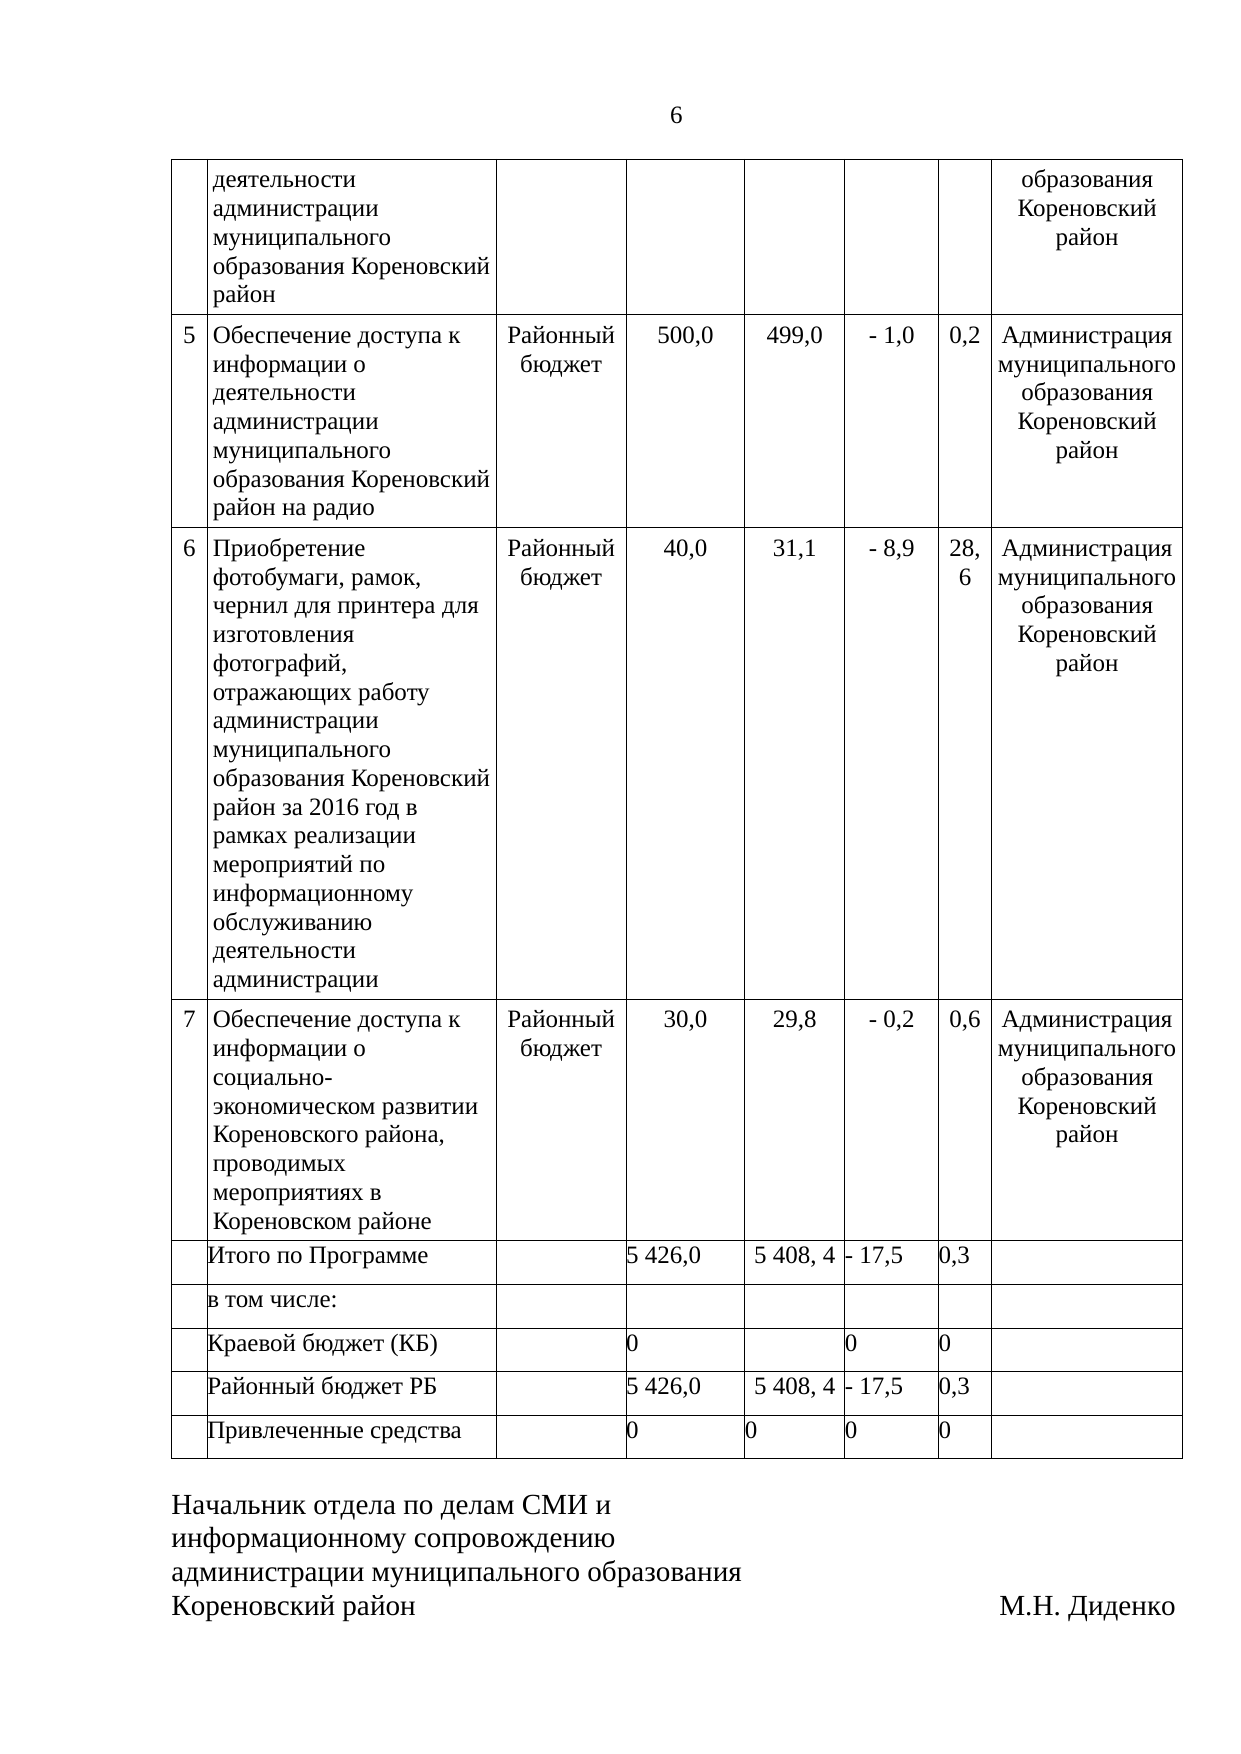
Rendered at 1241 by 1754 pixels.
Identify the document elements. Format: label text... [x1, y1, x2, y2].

table_cell - 1,0 [845, 315, 938, 527]
table_cell 0 [845, 1416, 938, 1458]
table_cell [497, 1241, 626, 1284]
table_cell 0 [627, 1416, 744, 1458]
table_cell [992, 1329, 1182, 1371]
table_cell 0 [745, 1416, 844, 1458]
table_cell - 8,9 [845, 528, 938, 999]
table_cell Обеспечение доступа к информации о социально-экономическом развитии Кореновского района, проводимых мероприятиях в Кореновском районе [208, 1000, 496, 1240]
table_cell Приобретение фотобумаги, рамок, чернил для принтера для изготовления фотографий, отражающих работу администрации муниципального образования Кореновский район за 2016 год в рамках реализации мероприятий по информационному обслуживанию деятельности администрации [208, 528, 496, 999]
table_cell [992, 1285, 1182, 1327]
table_cell [172, 160, 207, 314]
table_cell [497, 1329, 626, 1371]
table_cell Администрация муниципального образования Кореновский район [992, 1000, 1182, 1240]
table_cell Районный бюджет [497, 528, 626, 999]
table_cell Районный бюджет [497, 315, 626, 527]
table_cell [627, 160, 744, 314]
table_cell [627, 1285, 744, 1327]
table_cell [745, 1285, 844, 1327]
text Начальник отдела по делам СМИ и [171, 1487, 1181, 1521]
table_cell [939, 1285, 991, 1327]
table_cell Районный бюджет РБ [208, 1372, 496, 1414]
table_cell деятельности администрации муниципального образования Кореновский район [208, 160, 496, 314]
table_cell 31,1 [745, 528, 844, 999]
table_cell Районный бюджет [497, 1000, 626, 1240]
table_cell Итого по Программе [208, 1241, 496, 1284]
table_cell [845, 160, 938, 314]
text информационному сопровождению [171, 1521, 1181, 1554]
table_cell [745, 160, 844, 314]
table_cell 5 [172, 315, 207, 527]
table_cell 29,8 [745, 1000, 844, 1240]
table_cell [497, 1285, 626, 1327]
table_cell 5 426,0 [627, 1241, 744, 1284]
text администрации муниципального образования [171, 1554, 1181, 1588]
table_cell 5 408, 4 [745, 1372, 844, 1414]
table_cell 0 [939, 1416, 991, 1458]
table_cell 6 [172, 528, 207, 999]
table_cell 5 426,0 [627, 1372, 744, 1414]
table_cell 30,0 [627, 1000, 744, 1240]
table_cell 500,0 [627, 315, 744, 527]
table_cell 0,2 [939, 315, 991, 527]
table_cell [172, 1241, 207, 1284]
table_cell - 0,2 [845, 1000, 938, 1240]
table_cell [172, 1285, 207, 1327]
table_cell 0,3 [939, 1372, 991, 1414]
table_cell 0,6 [939, 1000, 991, 1240]
table_cell 0 [939, 1329, 991, 1371]
table_cell - 17,5 [845, 1372, 938, 1414]
text Кореновский район М.Н. Диденко [171, 1588, 1181, 1621]
table_cell 0 [845, 1329, 938, 1371]
table_cell Привлеченные средства [208, 1416, 496, 1458]
table_cell Администрация муниципального образования Кореновский район [992, 315, 1182, 527]
table_cell [172, 1329, 207, 1371]
table_cell 40,0 [627, 528, 744, 999]
table_cell образования Кореновский район [992, 160, 1182, 314]
table_cell [497, 1372, 626, 1414]
table_cell [845, 1285, 938, 1327]
table_cell [172, 1372, 207, 1414]
table_cell [172, 1416, 207, 1458]
table_cell Администрация муниципального образования Кореновский район [992, 528, 1182, 999]
table_cell - 17,5 [845, 1241, 938, 1284]
table_cell Краевой бюджет (КБ) [208, 1329, 496, 1371]
table_cell [497, 160, 626, 314]
table_cell Обеспечение доступа к информации о деятельности администрации муниципального образования Кореновский район на радио [208, 315, 496, 527]
table_cell [745, 1329, 844, 1371]
table_cell 0,3 [939, 1241, 991, 1284]
table_cell 499,0 [745, 315, 844, 527]
table_cell [939, 160, 991, 314]
table_cell [992, 1372, 1182, 1414]
table_cell 0 [627, 1329, 744, 1371]
table_cell [992, 1416, 1182, 1458]
table_cell [497, 1416, 626, 1458]
table_cell 28,6 [939, 528, 991, 999]
table_cell в том числе: [208, 1285, 496, 1327]
table_cell 5 408, 4 [745, 1241, 844, 1284]
table_cell [992, 1241, 1182, 1284]
table_cell 7 [172, 1000, 207, 1240]
